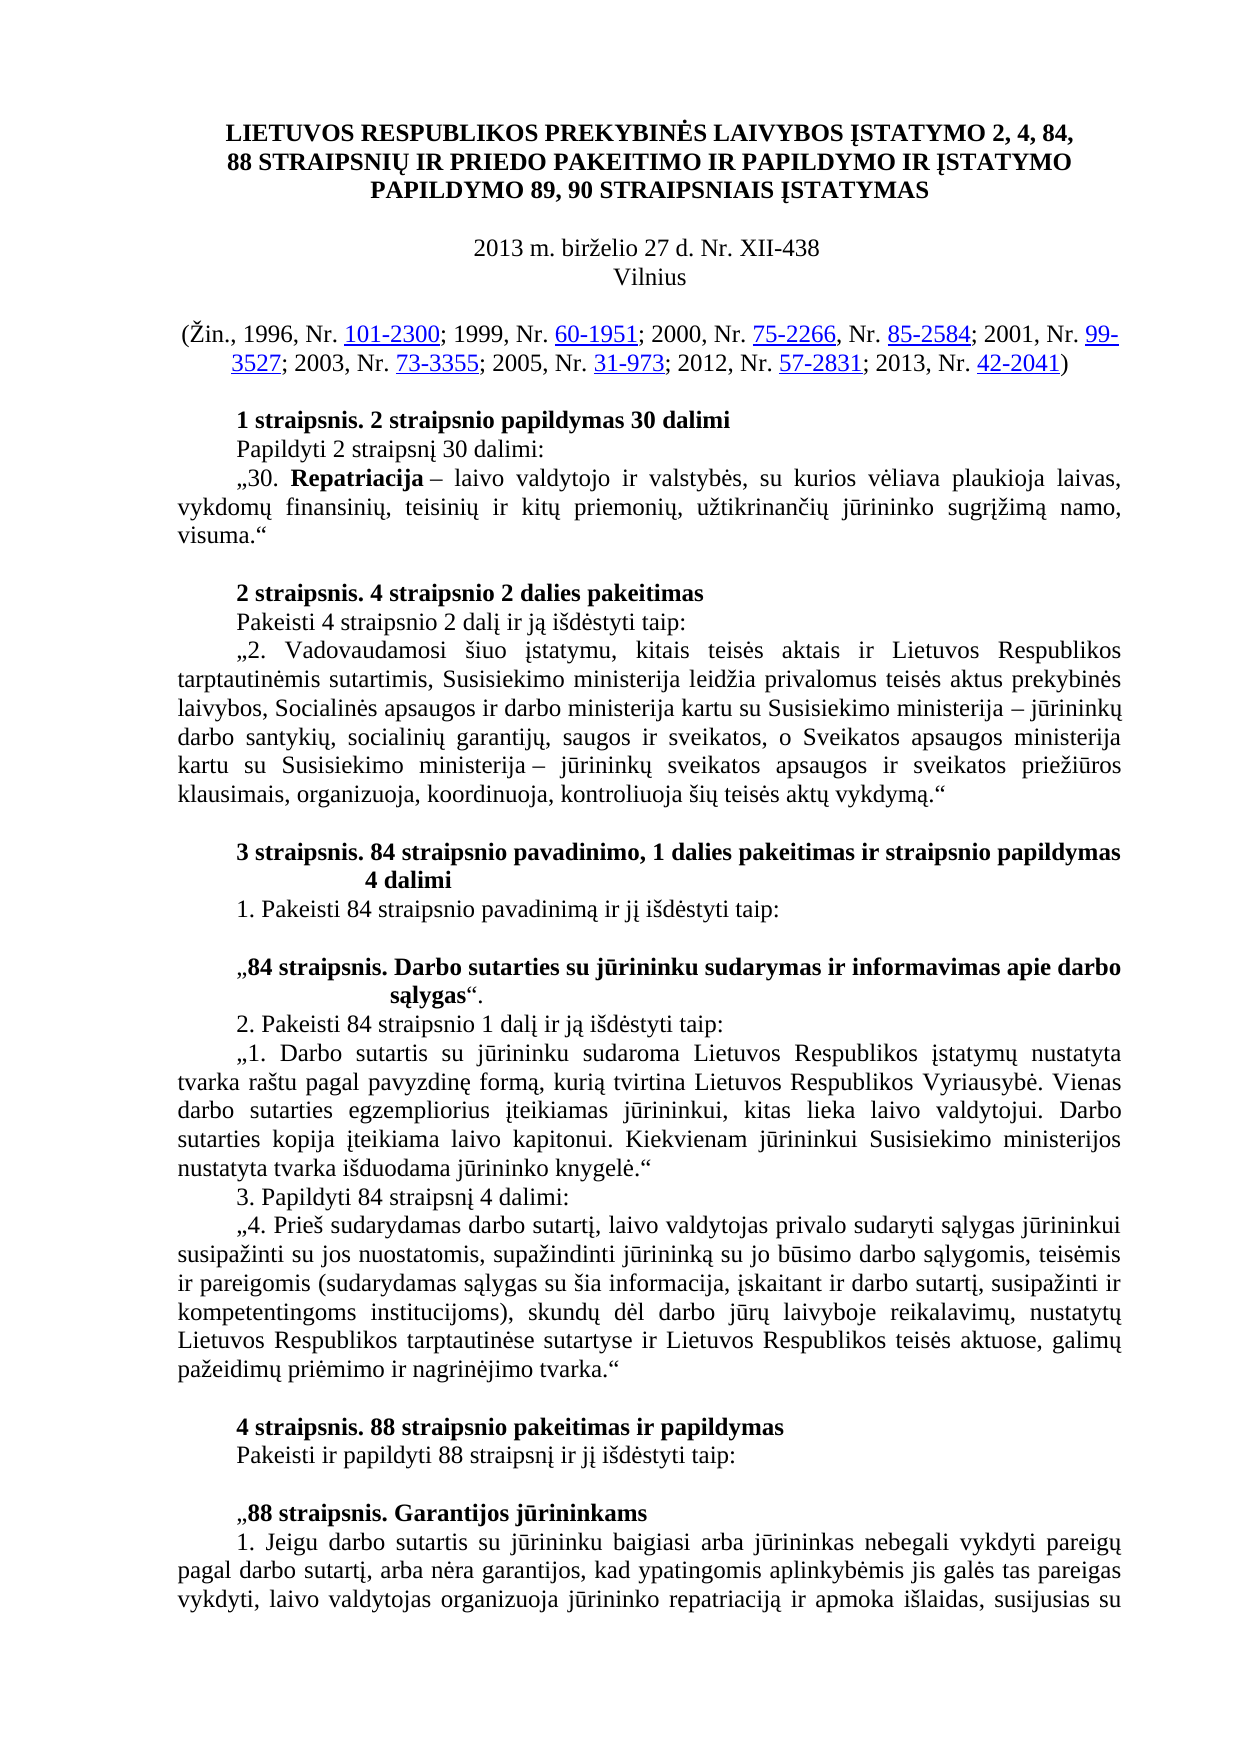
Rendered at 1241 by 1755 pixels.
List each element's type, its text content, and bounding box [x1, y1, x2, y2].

text 1. Jeigu darbo sutartis su jūrininku baigiasi arba jūrininkas nebegali vykdyti pareigų pagal darbo sutartį, arba nėra garantijos, kad ypatingomis aplinkybėmis jis galės tas pareigas vykdyti, laivo valdytojas organizuoja jūrininko repatriaciją ir apmoka išlaidas, susijusias su [177, 1527, 1122, 1613]
text „2. Vadovaudamosi šiuo įstatymu, kitais teisės aktais ir Lietuvos Respublikos tarptautinėmis sutartimis, Susisiekimo ministerija leidžia privalomus teisės aktus prekybinės laivybos, Socialinės apsaugos ir darbo ministerija kartu su Susisiekimo ministerija – jūrininkų darbo santykių, socialinių garantijų, saugos ir sveikatos, o Sveikatos apsaugos ministerija kartu su Susisiekimo ministerija – jūrininkų sveikatos apsaugos ir sveikatos priežiūros klausimais, organizuoja, koordinuoja, kontroliuoja šių teisės aktų vykdymą.“ [177, 636, 1122, 808]
text 1 straipsnis. 2 straipsnio papildymas 30 dalimi [177, 406, 1122, 434]
text LIETUVOS RESPUBLIKOS PREKYBINĖS LAIVYBOS ĮSTATYMO 2, 4, 84, 88 STRAIPSNIŲ IR PRIEDO PAKEITIMO IR PAPILDYMO IR ĮSTATYMO PAPILDYMO 89, 90 STRAIPSNIAIS ĮSTATYMAS [177, 118, 1122, 204]
text 2. Pakeisti 84 straipsnio 1 dalį ir ją išdėstyti taip: [177, 1009, 1122, 1038]
text 3 straipsnis. 84 straipsnio pavadinimo, 1 dalies pakeitimas ir straipsnio papildymas 4 dalimi [236, 837, 1122, 894]
text „1. Darbo sutartis su jūrininku sudaroma Lietuvos Respublikos įstatymų nustatyta tvarka raštu pagal pavyzdinę formą, kurią tvirtina Lietuvos Respublikos Vyriausybė. Vienas darbo sutarties egzempliorius įteikiamas jūrininkui, kitas lieka laivo valdytojui. Darbo sutarties kopija įteikiama laivo kapitonui. Kiekvienam jūrininkui Susisiekimo ministerijos nustatyta tvarka išduodama jūrininko knygelė.“ [177, 1038, 1122, 1182]
text „30. Repatriacija – laivo valdytojo ir valstybės, su kurios vėliava plaukioja laivas, vykdomų finansinių, teisinių ir kitų priemonių, užtikrinančių jūrininko sugrįžimą namo, visuma.“ [177, 463, 1122, 549]
text 1. Pakeisti 84 straipsnio pavadinimą ir jį išdėstyti taip: [177, 894, 1122, 923]
text Vilnius [177, 262, 1122, 291]
text „84 straipsnis. Darbo sutarties su jūrininku sudarymas ir informavimas apie darbo sąlygas“. [236, 952, 1122, 1009]
text (Žin., 1996, Nr. 101-2300; 1999, Nr. 60-1951; 2000, Nr. 75-2266, Nr. 85-2584; 2001, Nr. 99-3527; 2003, Nr. 73-3355; 2005, Nr. 31-973; 2012, Nr. 57-2831; 2013, Nr. 42-2041) [177, 319, 1122, 377]
text 2 straipsnis. 4 straipsnio 2 dalies pakeitimas [177, 578, 1122, 607]
text „4. Prieš sudarydamas darbo sutartį, laivo valdytojas privalo sudaryti sąlygas jūrininkui susipažinti su jos nuostatomis, supažindinti jūrininką su jo būsimo darbo sąlygomis, teisėmis ir pareigomis (sudarydamas sąlygas su šia informacija, įskaitant ir darbo sutartį, susipažinti ir kompetentingoms institucijoms), skundų dėl darbo jūrų laivyboje reikalavimų, nustatytų Lietuvos Respublikos tarptautinėse sutartyse ir Lietuvos Respublikos teisės aktuose, galimų pažeidimų priėmimo ir nagrinėjimo tvarka.“ [177, 1211, 1122, 1383]
text Papildyti 2 straipsnį 30 dalimi: [177, 434, 1122, 463]
text 4 straipsnis. 88 straipsnio pakeitimas ir papildymas [177, 1412, 1122, 1441]
text „88 straipsnis. Garantijos jūrininkams [177, 1498, 1122, 1527]
text 3. Papildyti 84 straipsnį 4 dalimi: [177, 1182, 1122, 1211]
text Pakeisti 4 straipsnio 2 dalį ir ją išdėstyti taip: [177, 607, 1122, 636]
text 2013 m. birželio 27 d. Nr. XII-438 [177, 233, 1122, 262]
text Pakeisti ir papildyti 88 straipsnį ir jį išdėstyti taip: [177, 1441, 1122, 1469]
